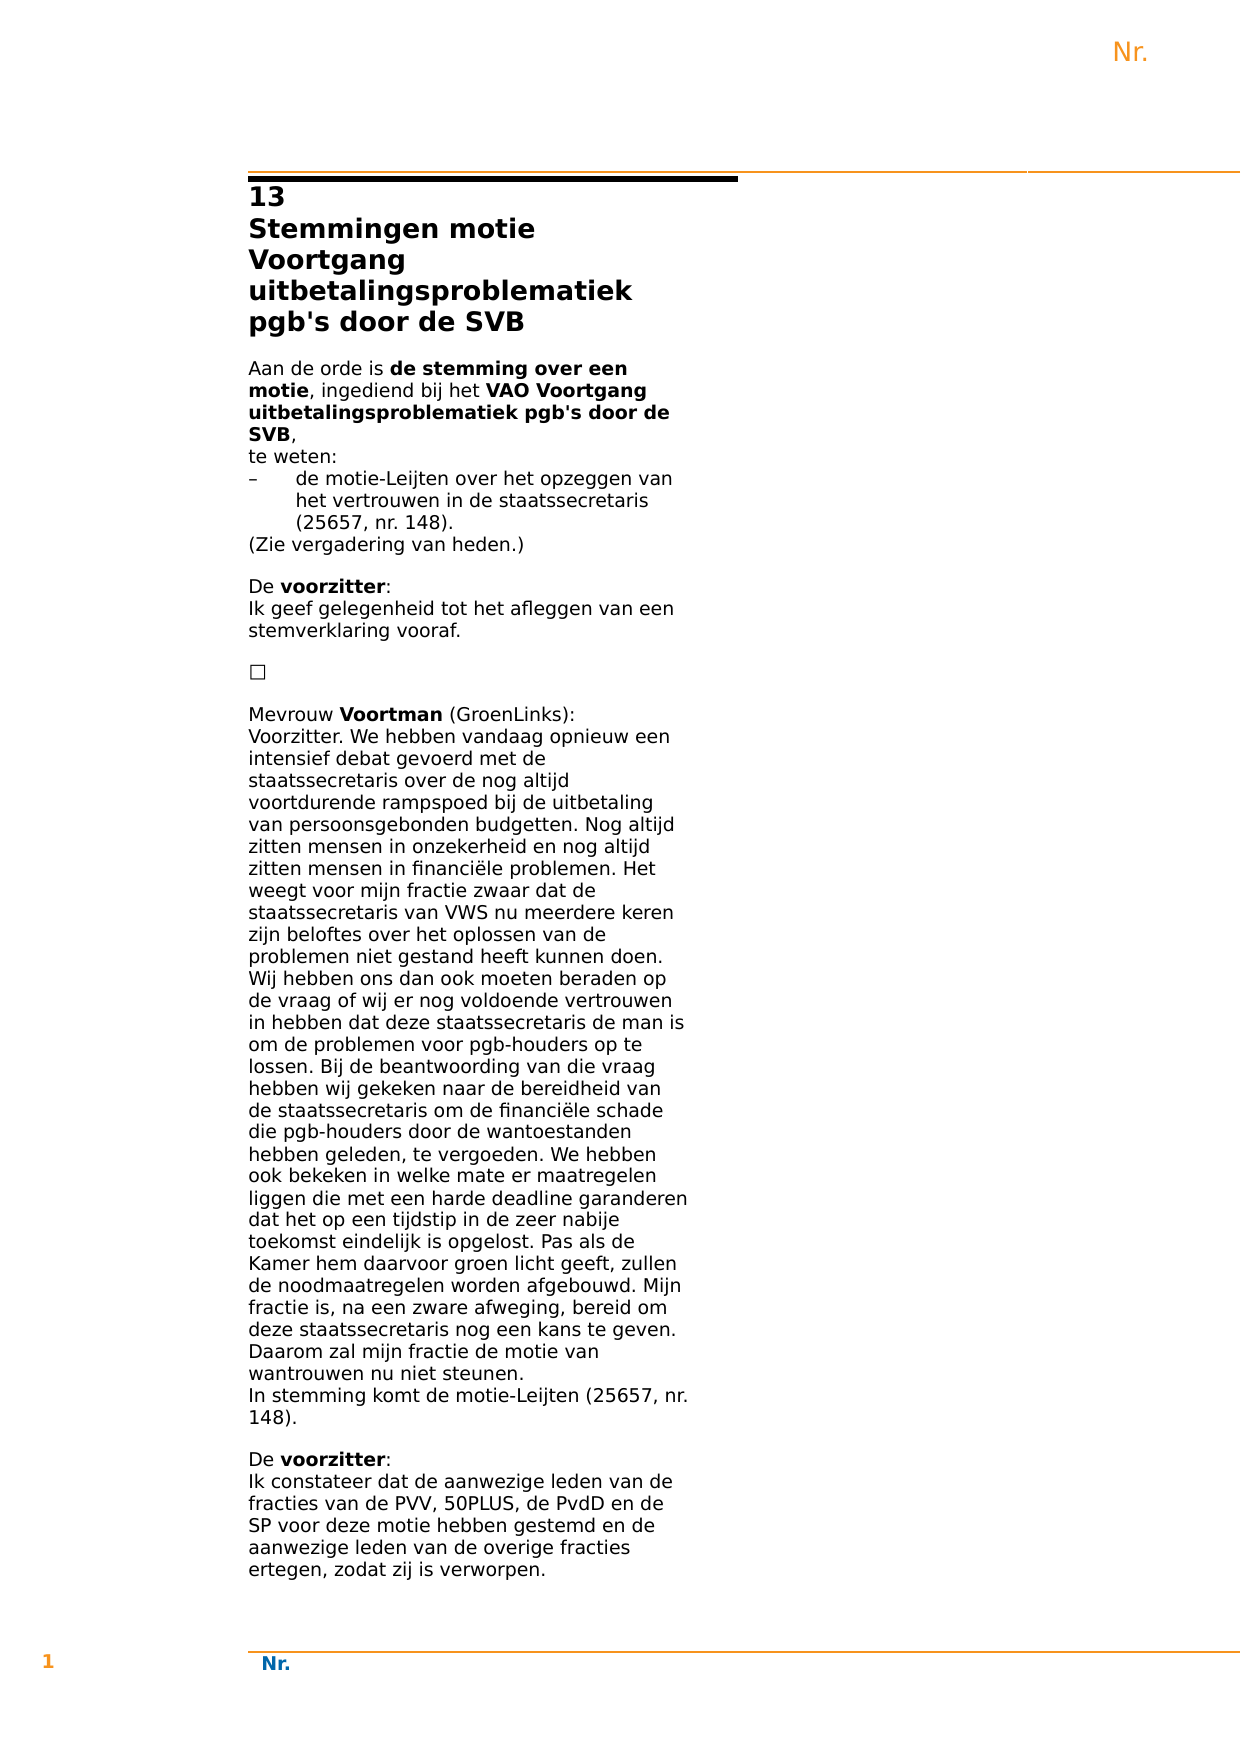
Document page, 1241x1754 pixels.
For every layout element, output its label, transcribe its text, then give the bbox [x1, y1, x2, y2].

text Ik constateer dat de aanwezige leden van de fracties van de PVV, 50PLUS, de PvdD en de SP voor deze motie hebben gestemd en de aanwezige leden van de overige fracties ertegen, zodat zij is verworpen. [248, 1471, 691, 1581]
text De voorzitter: [248, 1449, 691, 1471]
text In stemming komt de motie-Leijten (25657, nr. 148). [248, 1385, 691, 1429]
text (Zie vergadering van heden.) [248, 534, 691, 556]
text Aan de orde is de stemming over een motie, ingediend bij het VAO Voortgang uitbetalingsproblematiek pgb's door de SVB, [248, 358, 691, 446]
text te weten: [248, 446, 691, 468]
text Mevrouw Voortman (GroenLinks): [248, 704, 691, 726]
list de motie-Leijten over het opzeggen van het vertrouwen in de staatssecretaris (25657, nr. 148). [248, 468, 691, 534]
text De voorzitter: [248, 576, 691, 598]
text ⬜ [248, 662, 691, 684]
title 13 Stemmingen motie Voortgang uitbetalingsproblematiek pgb's door de SVB [248, 182, 691, 338]
text Ik geef gelegenheid tot het afleggen van een stemverklaring vooraf. [248, 598, 691, 642]
text Wij hebben ons dan ook moeten beraden op de vraag of wij er nog voldoende vertrouwen in hebben dat deze staatssecretaris de man is om de problemen voor pgb-houders op te lossen. Bij de beantwoording van die vraag hebben wij gekeken naar de bereidheid van de staatssecretaris om de financiële schade die pgb-houders door de wantoestanden hebben geleden, te vergoeden. We hebben ook bekeken in welke mate er maatregelen liggen die met een harde deadline garanderen dat het op een tijdstip in de zeer nabije toekomst eindelijk is opgelost. Pas als de Kamer hem daarvoor groen licht geeft, zullen de noodmaatregelen worden afgebouwd. Mijn fractie is, na een zware afweging, bereid om deze staatssecretaris nog een kans te geven. Daarom zal mijn fractie de motie van wantrouwen nu niet steunen. [248, 968, 691, 1385]
text Voorzitter. We hebben vandaag opnieuw een intensief debat gevoerd met de staatssecretaris over de nog altijd voortdurende rampspoed bij de uitbetaling van persoonsgebonden budgetten. Nog altijd zitten mensen in onzekerheid en nog altijd zitten mensen in financiële problemen. Het weegt voor mijn fractie zwaar dat de staatssecretaris van VWS nu meerdere keren zijn beloftes over het oplossen van de problemen niet gestand heeft kunnen doen. [248, 726, 691, 968]
